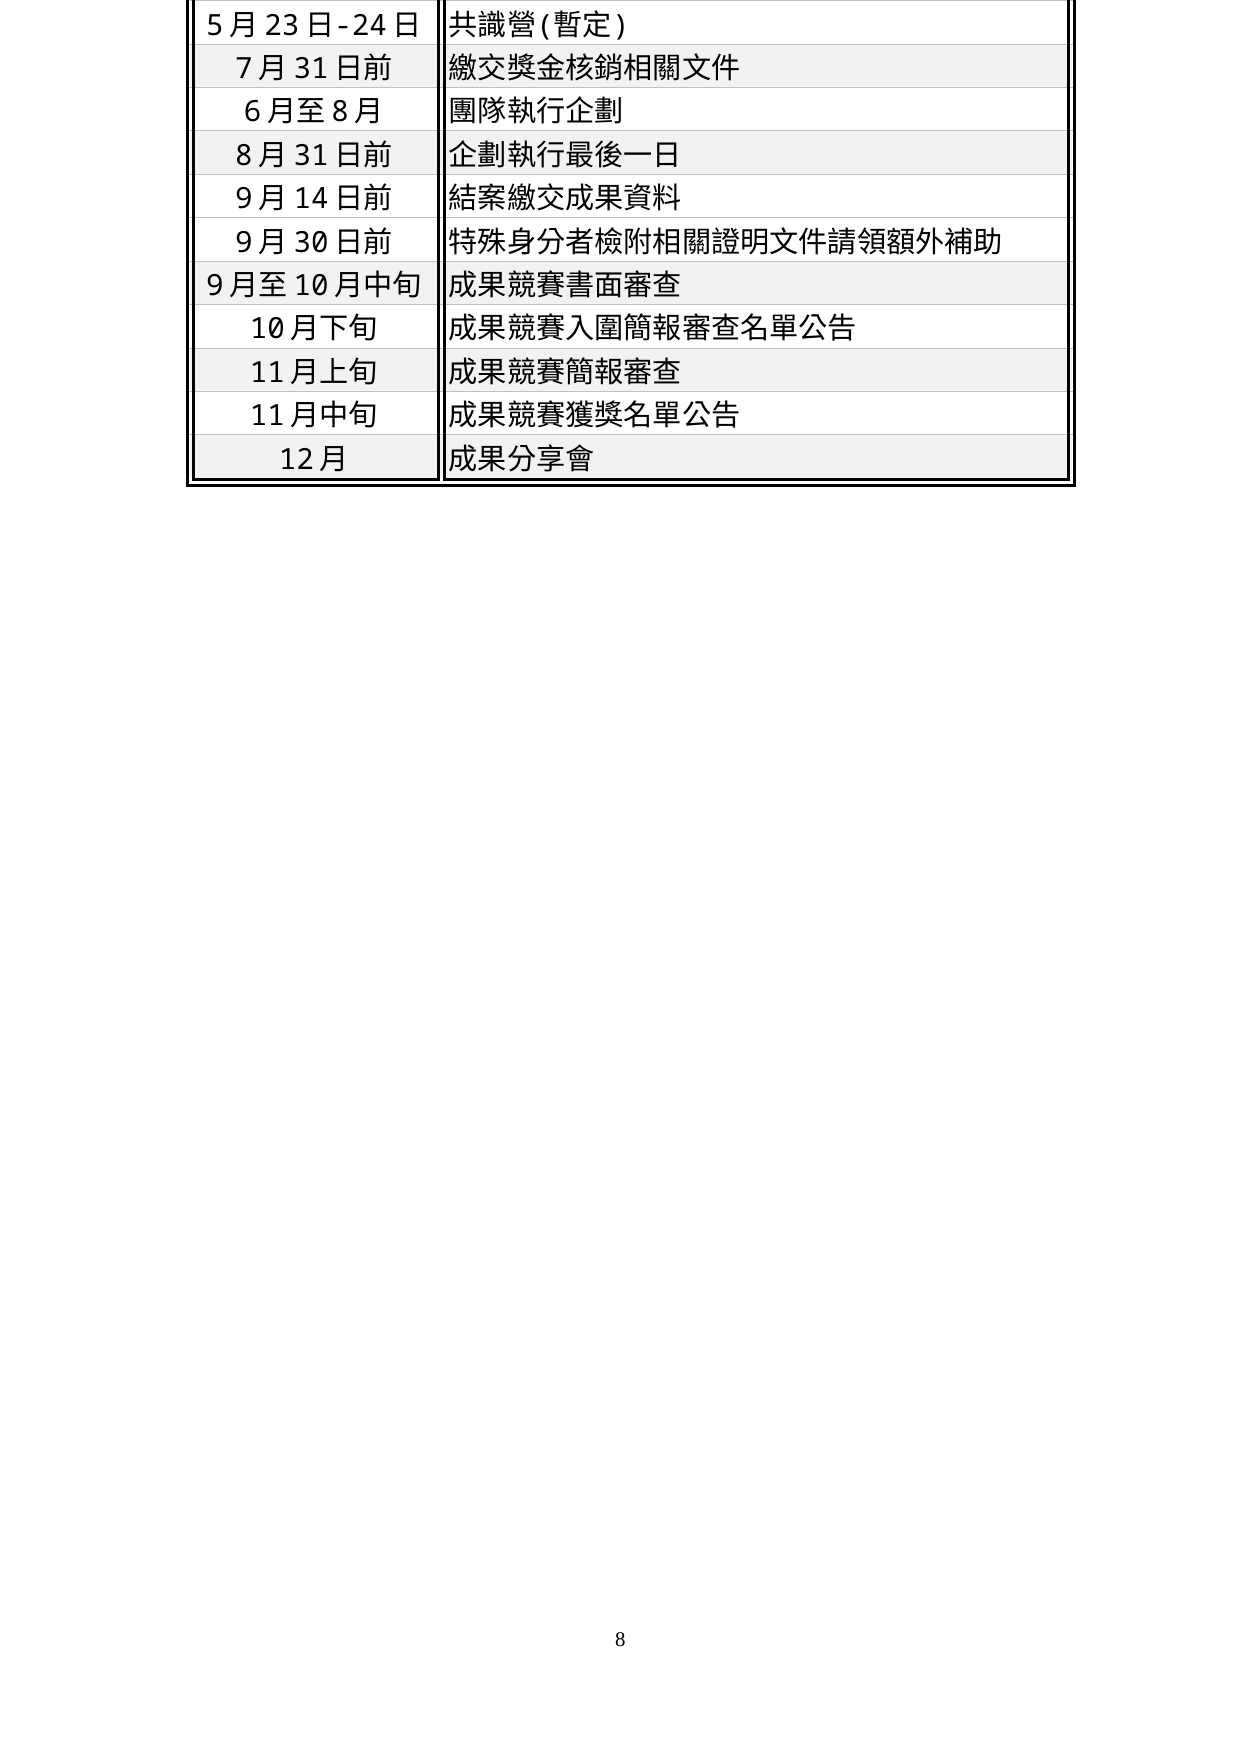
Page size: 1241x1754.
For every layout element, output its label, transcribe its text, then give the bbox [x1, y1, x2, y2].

table_cell 11月中旬 [195, 392, 437, 434]
table_cell 結案繳交成果資料 [446, 175, 1067, 217]
table_cell 團隊執行企劃 [446, 88, 1067, 130]
table_cell 10月下旬 [195, 305, 437, 347]
table_cell 繳交獎金核銷相關文件 [446, 45, 1067, 87]
table_cell 8月31日前 [195, 131, 437, 174]
table_cell 5月23日-24日 [195, 1, 437, 43]
table_cell 成果分享會 [446, 435, 1067, 478]
table_cell 成果競賽獲獎名單公告 [446, 392, 1067, 434]
table_cell 6月至8月 [195, 88, 437, 130]
table_cell 成果競賽入圍簡報審查名單公告 [446, 305, 1067, 347]
table_cell 11月上旬 [195, 349, 437, 391]
table_cell 9月至10月中旬 [195, 262, 437, 304]
table_cell 7月31日前 [195, 45, 437, 87]
table_cell 共識營(暫定) [446, 1, 1067, 43]
table_cell 12月 [195, 435, 437, 478]
table_cell 9月14日前 [195, 175, 437, 217]
table_cell 特殊身分者檢附相關證明文件請領額外補助 [446, 218, 1067, 261]
table_cell 9月30日前 [195, 218, 437, 261]
table_cell 成果競賽簡報審查 [446, 349, 1067, 391]
table_cell 成果競賽書面審查 [446, 262, 1067, 304]
table_cell 企劃執行最後一日 [446, 131, 1067, 174]
